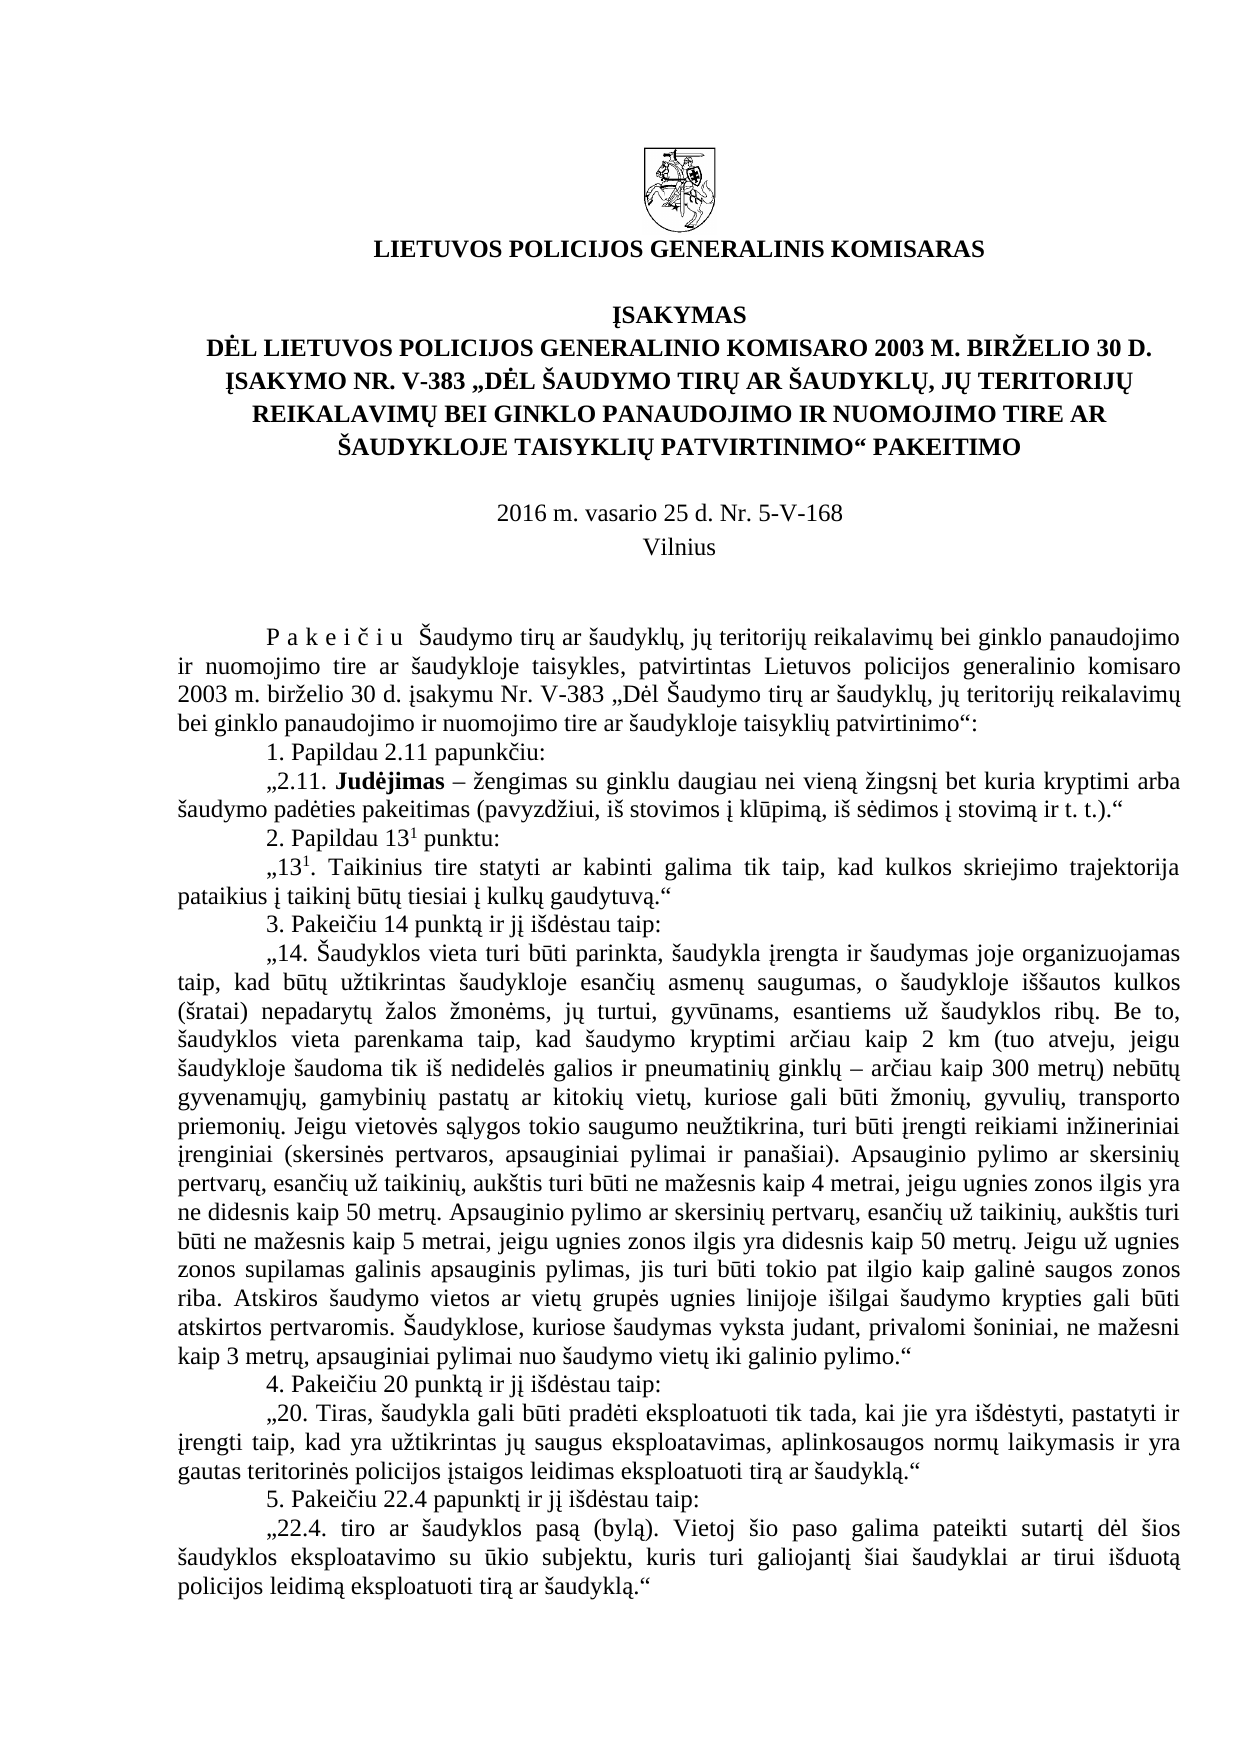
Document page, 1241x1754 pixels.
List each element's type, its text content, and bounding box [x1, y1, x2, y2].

text 4. Pakeičiu 20 punktą ir jį išdėstau taip: [177, 1369, 1181, 1398]
text DĖL Lietuvos policijos generalinio komisaro 2003 m. BIRŽELIO 30 d. įsakymo Nr. V-383 „DĖL ŠAUDYMO TIRŲ AR ŠAUDYKLŲ, JŲ TERITORIJŲ REIKALAVIMŲ BEI GINKLO PANAUDOJIMO IR NUOMOJIMO TIRE AR ŠAUDYKLOJE TAISYKLIŲ PATVIRTINIMO“ PAKEITIMO [177, 333, 1181, 461]
text 1. Papildau 2.11 papunkčiu: [177, 737, 1181, 766]
text ĮSAKYMAS [177, 300, 1181, 329]
text „14. Šaudyklos vieta turi būti parinkta, šaudykla įrengta ir šaudymas joje organizuojamas taip, kad būtų užtikrintas šaudykloje esančių asmenų saugumas, o šaudykloje iššautos kulkos (šratai) nepadarytų žalos žmonėms, jų turtui, gyvūnams, esantiems už šaudyklos ribų. Be to, šaudyklos vieta parenkama taip, kad šaudymo kryptimi arčiau kaip 2 km (tuo atveju, jeigu šaudykloje šaudoma tik iš nedidelės galios ir pneumatinių ginklų – arčiau kaip 300 metrų) nebūtų gyvenamųjų, gamybinių pastatų ar kitokių vietų, kuriose gali būti žmonių, gyvulių, transporto priemonių. Jeigu vietovės sąlygos tokio saugumo neužtikrina, turi būti įrengti reikiami inžineriniai įrenginiai (skersinės pertvaros, apsauginiai pylimai ir panašiai). Apsauginio pylimo ar skersinių pertvarų, esančių už taikinių, aukštis turi būti ne mažesnis kaip 4 metrai, jeigu ugnies zonos ilgis yra ne didesnis kaip 50 metrų. Apsauginio pylimo ar skersinių pertvarų, esančių už taikinių, aukštis turi būti ne mažesnis kaip 5 metrai, jeigu ugnies zonos ilgis yra didesnis kaip 50 metrų. Jeigu už ugnies zonos supilamas galinis apsauginis pylimas, jis turi būti tokio pat ilgio kaip galinė saugos zonos riba. Atskiros šaudymo vietos ar vietų grupės ugnies linijoje išilgai šaudymo krypties gali būti atskirtos pertvaromis. Šaudyklose, kuriose šaudymas vyksta judant, privalomi šoniniai, ne mažesni kaip 3 metrų, apsauginiai pylimai nuo šaudymo vietų iki galinio pylimo.“ [177, 938, 1181, 1369]
text „131. Taikinius tire statyti ar kabinti galima tik taip, kad kulkos skriejimo trajektorija pataikius į taikinį būtų tiesiai į kulkų gaudytuvą.“ [177, 852, 1181, 909]
text „22.4. tiro ar šaudyklos pasą (bylą). Vietoj šio paso galima pateikti sutartį dėl šios šaudyklos eksploatavimo su ūkio subjektu, kuris turi galiojantį šiai šaudyklai ar tirui išduotą policijos leidimą eksploatuoti tirą ar šaudyklą.“ [177, 1513, 1181, 1599]
text 3. Pakeičiu 14 punktą ir jį išdėstau taip: [177, 909, 1181, 938]
text LIETUVOS POLICIJOS GENERALINIS KOMISARAS [177, 234, 1181, 263]
text „20. Tiras, šaudykla gali būti pradėti eksploatuoti tik tada, kai jie yra išdėstyti, pastatyti ir įrengti taip, kad yra užtikrintas jų saugus eksploatavimas, aplinkosaugos normų laikymasis ir yra gautas teritorinės policijos įstaigos leidimas eksploatuoti tirą ar šaudyklą.“ [177, 1398, 1181, 1484]
text Vilnius [177, 532, 1181, 560]
text 2016 m. vasario 25 d. Nr. 5-V-168 [177, 498, 1181, 527]
text 2. Papildau 131 punktu: [177, 823, 1181, 852]
text 5. Pakeičiu 22.4 papunktį ir jį išdėstau taip: [177, 1484, 1181, 1513]
text P a k e i č i u Šaudymo tirų ar šaudyklų, jų teritorijų reikalavimų bei ginklo panaudojimo ir nuomojimo tire ar šaudykloje taisykles, patvirtintas Lietuvos policijos generalinio komisaro 2003 m. birželio 30 d. įsakymu Nr. V-383 „Dėl Šaudymo tirų ar šaudyklų, jų teritorijų reikalavimų bei ginklo panaudojimo ir nuomojimo tire ar šaudykloje taisyklių patvirtinimo“: [177, 622, 1181, 737]
text „2.11. Judėjimas – žengimas su ginklu daugiau nei vieną žingsnį bet kuria kryptimi arba šaudymo padėties pakeitimas (pavyzdžiui, iš stovimos į klūpimą, iš sėdimos į stovimą ir t. t.).“ [177, 766, 1181, 823]
